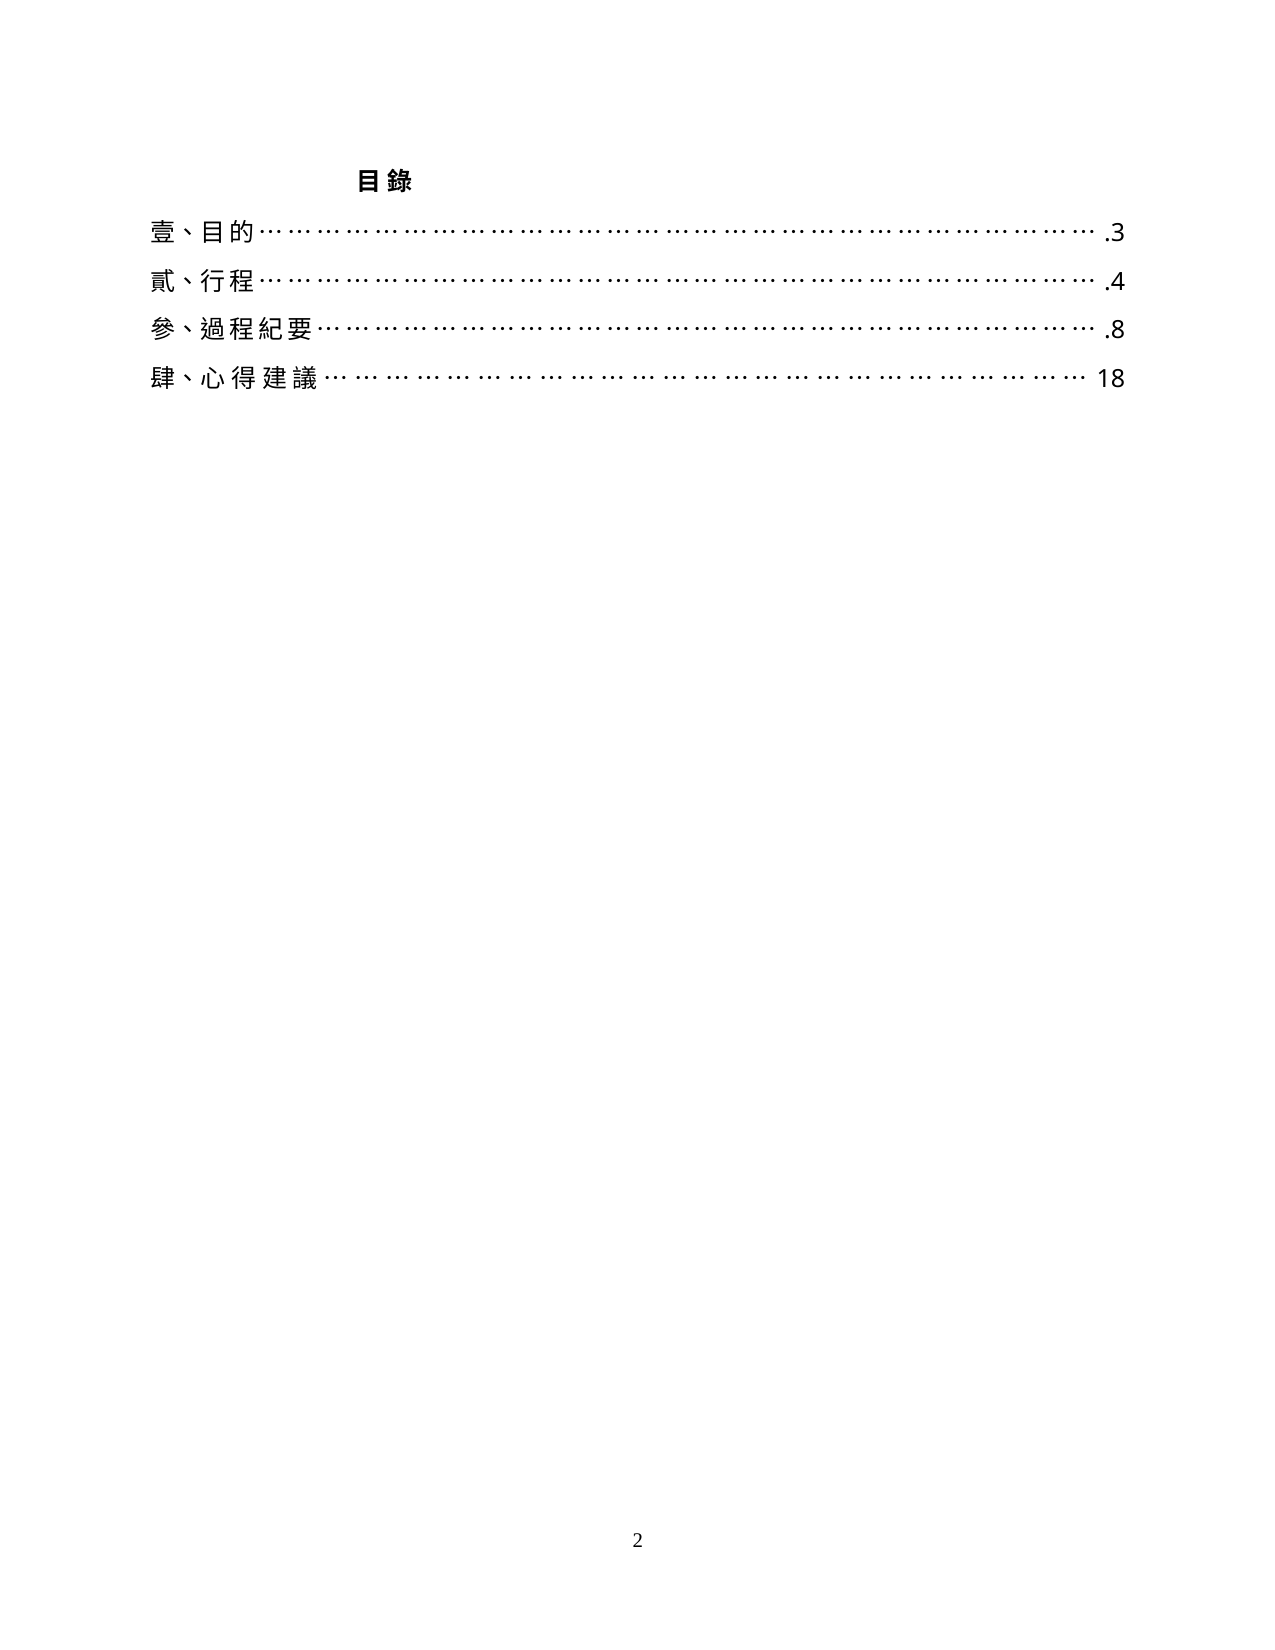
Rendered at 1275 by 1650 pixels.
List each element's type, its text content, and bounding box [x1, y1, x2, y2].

list 目的…………………………………………………………………………….3 [150, 212, 1125, 249]
list 行程…………………………………………………………………………….4 [150, 261, 1125, 297]
list 過程紀要……………………………………………………………………….8 [150, 310, 1125, 346]
list 心得建議…………………………………………………………………18 [150, 359, 1125, 395]
text 目 錄 [150, 150, 1125, 200]
